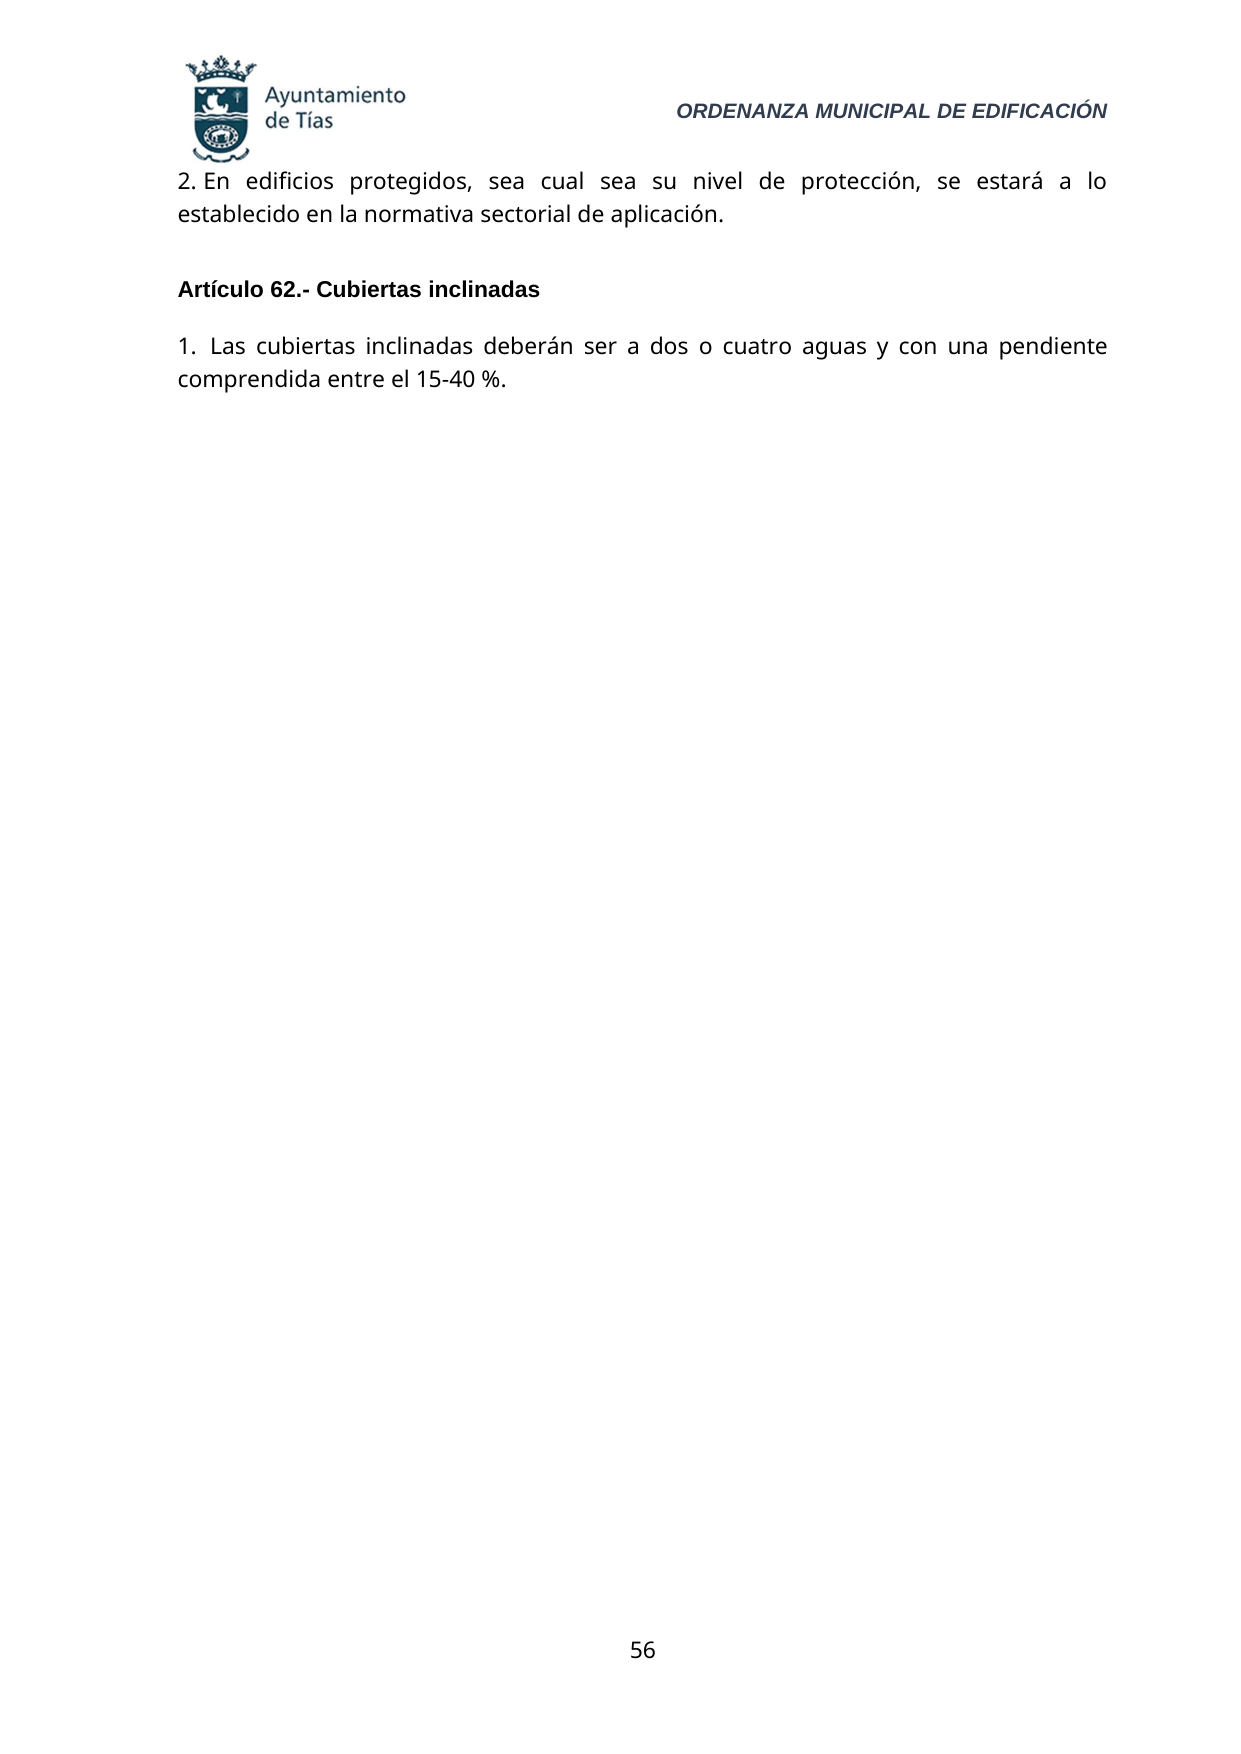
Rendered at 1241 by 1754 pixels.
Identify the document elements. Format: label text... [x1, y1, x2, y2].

list Las cubiertas inclinadas deberán ser a dos o cuatro aguas y con una pendiente comprendida entre el 15-40 %. [177, 330, 1108, 395]
subtitle Artículo 62.- Cubiertas inclinadas [177, 276, 1121, 303]
picture [184, 51, 409, 164]
list En edificios protegidos, sea cual sea su nivel de protección, se estará a lo establecido en la normativa sectorial de aplicación. [177, 164, 1108, 229]
